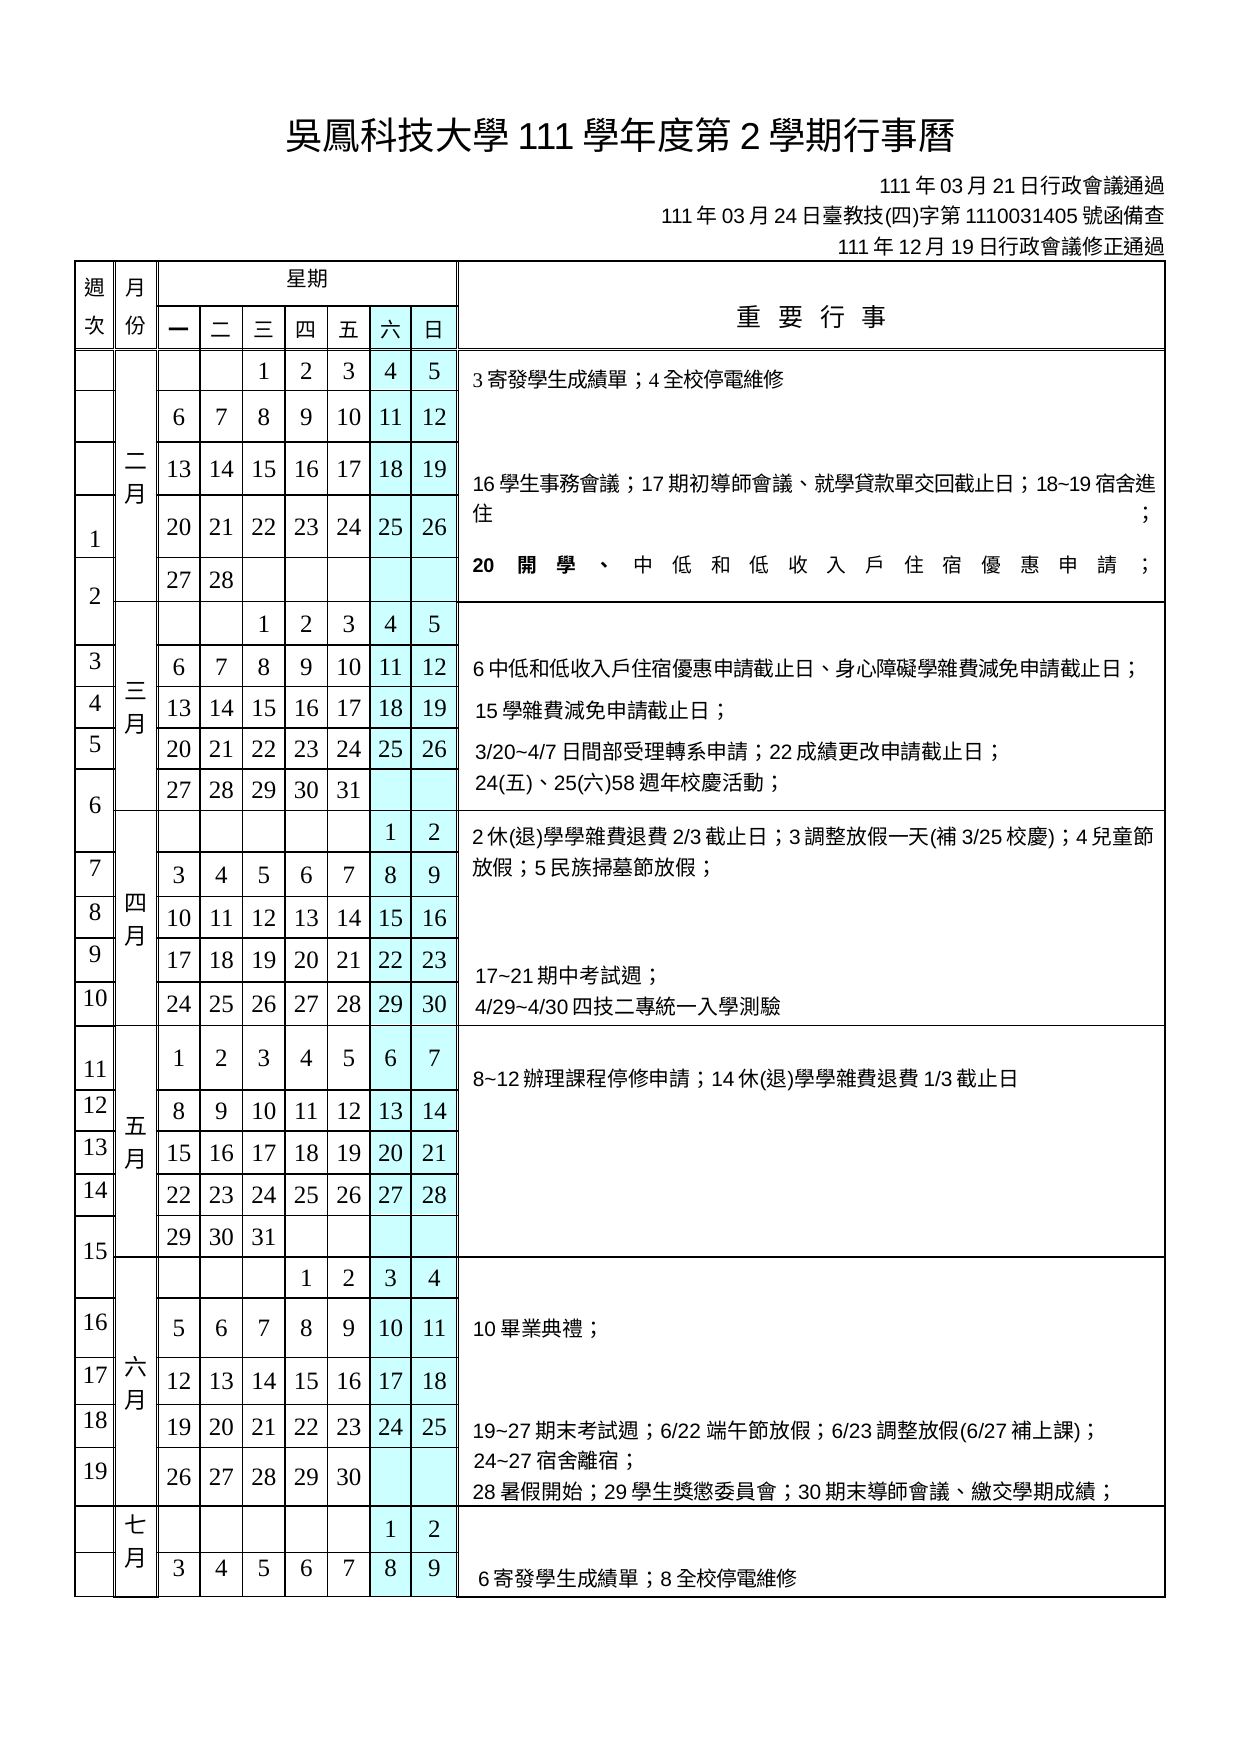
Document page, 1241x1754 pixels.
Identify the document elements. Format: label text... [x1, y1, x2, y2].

table_cell 10 [328, 646, 369, 686]
table_cell 18 [286, 1132, 327, 1173]
table_cell 25 [412, 1405, 456, 1447]
table_cell 24 [159, 983, 199, 1024]
table_cell 28 [201, 770, 242, 810]
table_cell 7 [201, 391, 242, 441]
table_cell 11 [201, 897, 242, 937]
table_cell 16 [286, 687, 327, 727]
table_cell 15 [371, 897, 410, 937]
table_cell 4 [201, 1553, 242, 1596]
table_cell 26 [412, 496, 456, 556]
table_cell 24 [328, 496, 369, 556]
table_cell [201, 351, 242, 389]
table_cell 31 [328, 770, 369, 810]
table_cell [201, 602, 242, 644]
table_cell 7 [328, 1553, 369, 1596]
table_header 重 要 行 事 [459, 262, 1164, 348]
table_cell 12 [412, 646, 456, 686]
table_cell [412, 770, 456, 810]
table_cell 2 [286, 351, 327, 389]
table_cell 26 [159, 1448, 199, 1505]
table_cell 1 [159, 1026, 199, 1089]
table_cell 二月 [116, 351, 156, 601]
table_cell 10 [159, 897, 199, 937]
table_cell 23 [412, 939, 456, 981]
table_cell 14 [412, 1091, 456, 1130]
table_cell 18 [412, 1358, 456, 1404]
table_cell 1 [371, 811, 410, 851]
table_cell 7 [243, 1299, 284, 1356]
table_cell 29 [286, 1448, 327, 1505]
table_cell [328, 811, 369, 851]
table_cell [159, 1258, 199, 1297]
table_cell 7 [412, 1026, 456, 1089]
table_cell 25 [201, 983, 242, 1024]
table_cell 25 [371, 729, 410, 768]
table_cell [159, 811, 199, 851]
table_cell 2 [328, 1258, 369, 1297]
table_cell 9 [328, 1299, 369, 1356]
table_cell 5 [412, 351, 456, 389]
table_cell 9 [76, 939, 113, 981]
table_cell 1 [243, 351, 284, 389]
table_cell 25 [371, 496, 410, 556]
table_cell 11 [412, 1299, 456, 1356]
table_cell 13 [159, 443, 199, 494]
table_cell 6 [159, 646, 199, 686]
table_cell 26 [412, 729, 456, 768]
table_cell [76, 391, 113, 441]
table_cell 16 [201, 1132, 242, 1173]
table_cell 1 [371, 1507, 410, 1551]
table_cell 22 [371, 939, 410, 981]
table_cell 18 [371, 443, 410, 494]
table_cell 5 [243, 853, 284, 896]
table_cell 2 [201, 1026, 242, 1089]
table_cell 19 [328, 1132, 369, 1173]
table_cell 12 [412, 391, 456, 441]
table_cell [159, 602, 199, 644]
table_cell [412, 1216, 456, 1256]
table_cell 5 [159, 1299, 199, 1356]
table_cell 22 [243, 496, 284, 556]
table_cell 四月 [116, 811, 156, 1024]
table_cell 15 [159, 1132, 199, 1173]
table_cell 17 [371, 1358, 410, 1404]
table_cell 29 [243, 770, 284, 810]
table_cell 27 [286, 983, 327, 1024]
table_cell 19 [76, 1448, 113, 1505]
table_cell 6 [371, 1026, 410, 1089]
table_cell 22 [243, 729, 284, 768]
table_cell 二 [201, 307, 242, 348]
table_cell 15 [243, 443, 284, 494]
table_cell 10 [371, 1299, 410, 1356]
table_cell [243, 1507, 284, 1551]
table_cell [328, 1216, 369, 1256]
table_cell 17 [328, 687, 369, 727]
table_cell 18 [76, 1405, 113, 1447]
table_cell 1 [76, 496, 113, 556]
table_cell 4 [286, 1026, 327, 1089]
table_cell 5 [412, 602, 456, 644]
table_cell 23 [286, 496, 327, 556]
table_cell 20 [201, 1405, 242, 1447]
table_cell 13 [201, 1358, 242, 1404]
table_cell 10畢業典禮； 19~27期末考試週；6/22 端午節放假；6/23調整放假(6/27補上課)； 24~27宿舍離宿； 28暑假開始；29學生獎懲委員會；30期末導師會議、繳交學期成績； [459, 1258, 1164, 1505]
table_cell [76, 351, 113, 389]
table_cell 13 [159, 687, 199, 727]
table_cell 20 [159, 496, 199, 556]
table_cell 20 [159, 729, 199, 768]
table_cell 4 [76, 687, 113, 727]
table_cell 3 [328, 602, 369, 644]
table_cell 16 [412, 897, 456, 937]
table_cell 9 [286, 391, 327, 441]
table_cell [328, 558, 369, 601]
table_cell 2休(退)學學雜費退費2/3截止日；3調整放假一天(補3/25校慶)；4兒童節放假；5民族掃墓節放假； 17~21期中考試週； 4/29~4/30四技二專統一入學測驗 [459, 811, 1164, 1024]
table_cell 9 [286, 646, 327, 686]
table_cell 8 [371, 1553, 410, 1596]
table_cell 11 [76, 1027, 113, 1089]
table_cell 4 [412, 1258, 456, 1297]
table_cell 8 [243, 646, 284, 686]
table_cell 2 [76, 558, 113, 644]
table_cell 2 [286, 602, 327, 644]
table_cell 五 [328, 307, 369, 348]
table_cell 21 [328, 939, 369, 981]
table_cell 15 [286, 1358, 327, 1404]
table_cell 6 [286, 1553, 327, 1596]
table_cell 3 [76, 646, 113, 686]
table_cell 9 [201, 1091, 242, 1130]
table_cell 8 [286, 1299, 327, 1356]
table_cell 12 [243, 897, 284, 937]
table_cell [201, 1258, 242, 1297]
table_cell 23 [201, 1175, 242, 1214]
table_cell 22 [286, 1405, 327, 1447]
table_cell 3寄發學生成績單；4全校停電維修 16學生事務會議；17期初導師會議、就學貸款單交回截止日；18~19宿舍進住； 20開學、中低和低收入戶住宿優惠申請； 27調整放假(6/26補上課)；28和平紀念日放假 [459, 351, 1164, 601]
table_cell 15 [243, 687, 284, 727]
table_cell 2 [412, 811, 456, 851]
text 吳鳳科技大學111學年度第2學期行事曆 [75, 119, 1165, 157]
table_cell 18 [371, 687, 410, 727]
table_header 週 次 [76, 262, 113, 348]
table_cell 21 [412, 1132, 456, 1173]
table_cell 25 [286, 1175, 327, 1214]
table_cell 14 [201, 687, 242, 727]
table_cell 14 [76, 1175, 113, 1214]
table_cell 14 [243, 1358, 284, 1404]
table_cell [76, 1553, 113, 1596]
table_cell 31 [243, 1216, 284, 1256]
table_cell 3 [328, 351, 369, 389]
table_cell 28 [412, 1175, 456, 1214]
table_cell 3 [371, 1258, 410, 1297]
table_cell [201, 1507, 242, 1551]
table_cell 21 [243, 1405, 284, 1447]
table_cell 28 [201, 558, 242, 601]
table_cell 27 [201, 1448, 242, 1505]
table_cell 4 [371, 602, 410, 644]
table_cell 六月 [116, 1258, 156, 1505]
table_cell 21 [201, 496, 242, 556]
table_cell 8~12辦理課程停修申請；14休(退)學學雜費退費1/3截止日 [459, 1026, 1164, 1256]
table_cell 3 [243, 1026, 284, 1089]
table_cell 20 [371, 1132, 410, 1173]
table_cell 6 [159, 391, 199, 441]
table_cell 22 [159, 1175, 199, 1214]
table_cell 10 [328, 391, 369, 441]
table_cell 21 [201, 729, 242, 768]
table_cell [286, 1507, 327, 1551]
table_cell 一 [159, 307, 199, 348]
table_cell 17 [328, 443, 369, 494]
table_cell 17 [76, 1358, 113, 1404]
table_cell 6 [201, 1299, 242, 1356]
table_cell 24 [328, 729, 369, 768]
table_cell 5 [328, 1026, 369, 1089]
table_cell 27 [159, 770, 199, 810]
table_cell 10 [76, 983, 113, 1024]
table_cell [286, 1216, 327, 1256]
table_cell 12 [328, 1091, 369, 1130]
table_cell 26 [328, 1175, 369, 1214]
table_cell 23 [328, 1405, 369, 1447]
table_cell 11 [371, 646, 410, 686]
text 111年03月24日臺教技(四)字第1110031405號函備查 [75, 200, 1165, 230]
table_cell 29 [371, 983, 410, 1024]
table_cell 16 [286, 443, 327, 494]
table_cell 13 [76, 1132, 113, 1173]
table_header 星期 [159, 262, 456, 305]
table_cell 27 [159, 558, 199, 601]
table_cell 17 [243, 1132, 284, 1173]
table_cell 14 [201, 443, 242, 494]
table_cell 11 [371, 391, 410, 441]
table_cell 6中低和低收入戶住宿優惠申請截止日、身心障礙學雜費減免申請截止日； 15學雜費減免申請截止日； 3/20~4/7日間部受理轉系申請；22成績更改申請截止日； 24(五)、25(六)58週年校慶活動； [459, 603, 1164, 810]
table_cell 5 [243, 1553, 284, 1596]
table_cell 30 [412, 983, 456, 1024]
table_cell 28 [243, 1448, 284, 1505]
table_cell [243, 1258, 284, 1297]
table_cell 6 [286, 853, 327, 896]
table_cell 七月 [116, 1507, 156, 1596]
table_cell [328, 1507, 369, 1551]
table_cell 12 [76, 1091, 113, 1130]
table_cell 4 [201, 853, 242, 896]
table_cell 3 [159, 1553, 199, 1596]
table_cell [412, 558, 456, 601]
table_cell 19 [412, 687, 456, 727]
table_cell 9 [412, 1553, 456, 1596]
table_cell 19 [412, 443, 456, 494]
table_cell [76, 443, 113, 494]
table_cell 3 [159, 853, 199, 896]
table_cell 7 [76, 853, 113, 896]
table_cell 日 [412, 307, 456, 348]
table_cell 24 [371, 1405, 410, 1447]
table_cell 19 [243, 939, 284, 981]
table_cell 13 [371, 1091, 410, 1130]
table_cell 23 [286, 729, 327, 768]
table_cell 18 [201, 939, 242, 981]
table_cell [243, 558, 284, 601]
table_cell [201, 811, 242, 851]
table_cell 8 [159, 1091, 199, 1130]
table_cell 15 [76, 1217, 113, 1297]
table_cell 19 [159, 1405, 199, 1447]
table_cell 8 [243, 391, 284, 441]
table_cell 9 [412, 853, 456, 896]
table_cell 14 [328, 897, 369, 937]
table_cell [159, 1507, 199, 1551]
table_cell 30 [286, 770, 327, 810]
table_cell [371, 1216, 410, 1256]
table_cell [286, 558, 327, 601]
table_cell 8 [371, 853, 410, 896]
table_cell [159, 351, 199, 389]
table_cell 24 [243, 1175, 284, 1214]
table_header 月 份 [116, 262, 156, 348]
table_cell 8 [76, 897, 113, 937]
table_cell 三 [243, 307, 284, 348]
table_cell 26 [243, 983, 284, 1024]
table_cell 1 [243, 602, 284, 644]
table_cell 29 [159, 1216, 199, 1256]
table_cell 13 [286, 897, 327, 937]
table_cell [371, 770, 410, 810]
table_cell [371, 558, 410, 601]
table_cell 四 [286, 307, 327, 348]
table_cell 7 [328, 853, 369, 896]
table_cell [76, 1507, 113, 1551]
table_cell 六 [371, 307, 410, 348]
table_cell 6寄發學生成績單；8全校停電維修 [459, 1507, 1164, 1596]
table_cell 6 [76, 770, 113, 851]
table_cell 12 [159, 1358, 199, 1404]
table_cell [243, 811, 284, 851]
table_cell 10 [243, 1091, 284, 1130]
table_cell 三月 [116, 602, 156, 810]
table_cell [371, 1448, 410, 1505]
table_cell 17 [159, 939, 199, 981]
table_cell 20 [286, 939, 327, 981]
text 111年12月19日行政會議修正通過 [75, 230, 1165, 260]
table_cell 五月 [116, 1026, 156, 1256]
text 111年03月21日行政會議通過 [75, 169, 1165, 200]
table_cell 30 [328, 1448, 369, 1505]
table_cell [286, 811, 327, 851]
table_cell 28 [328, 983, 369, 1024]
table_cell 5 [76, 729, 113, 768]
table_cell 11 [286, 1091, 327, 1130]
table_cell 1 [286, 1258, 327, 1297]
table_cell 27 [371, 1175, 410, 1214]
table_cell 4 [371, 351, 410, 389]
table_cell 16 [328, 1358, 369, 1404]
table_cell 7 [201, 646, 242, 686]
table_cell 16 [76, 1299, 113, 1356]
table_cell 30 [201, 1216, 242, 1256]
table_cell 2 [412, 1507, 456, 1551]
table_cell [412, 1448, 456, 1505]
